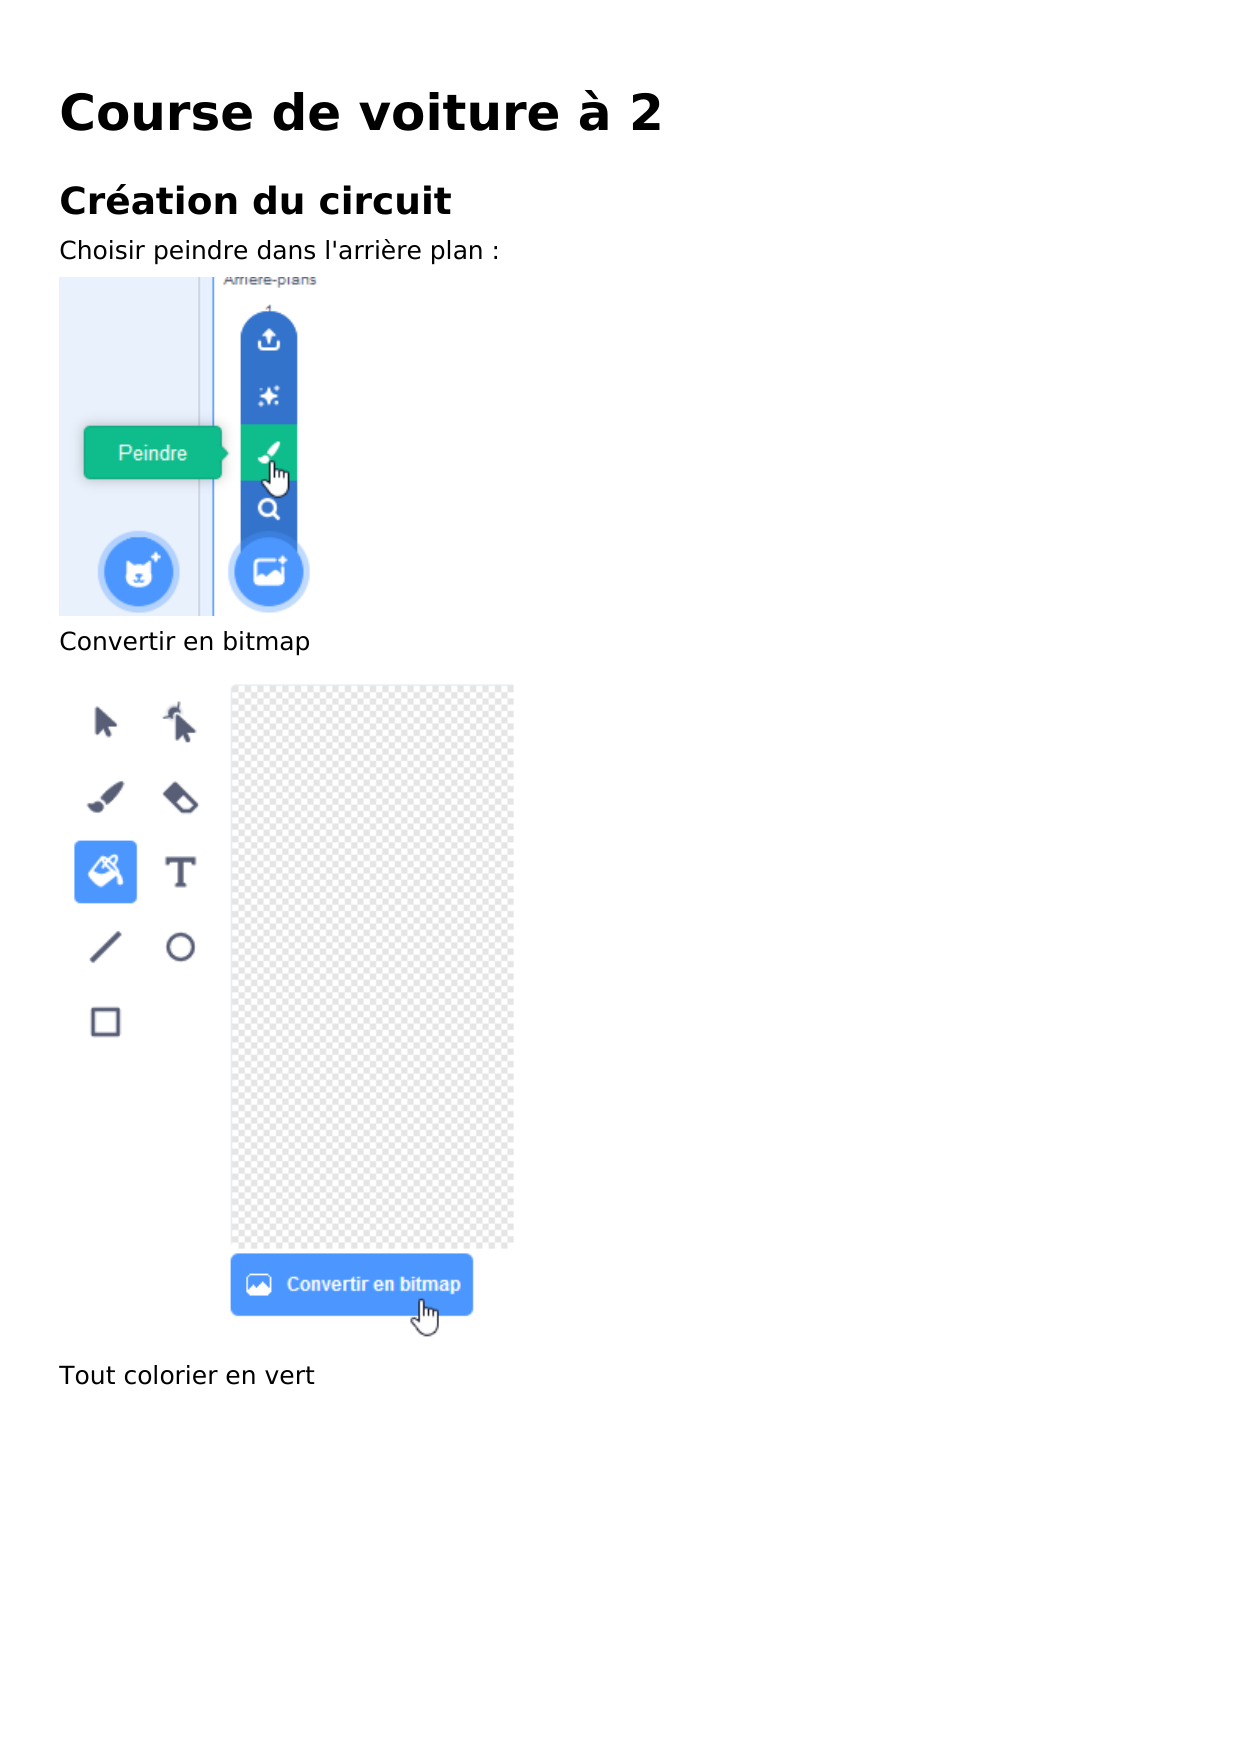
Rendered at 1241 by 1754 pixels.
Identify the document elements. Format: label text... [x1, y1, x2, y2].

subtitle Création du circuit [59, 180, 1181, 223]
picture [59, 277, 320, 616]
picture [59, 669, 514, 1349]
text Convertir en bitmap [59, 628, 1181, 657]
text Tout colorier en vert [59, 1361, 1181, 1391]
text Choisir peindre dans l'arrière plan : [59, 236, 1181, 265]
subtitle Course de voiture à 2 [59, 84, 1181, 142]
